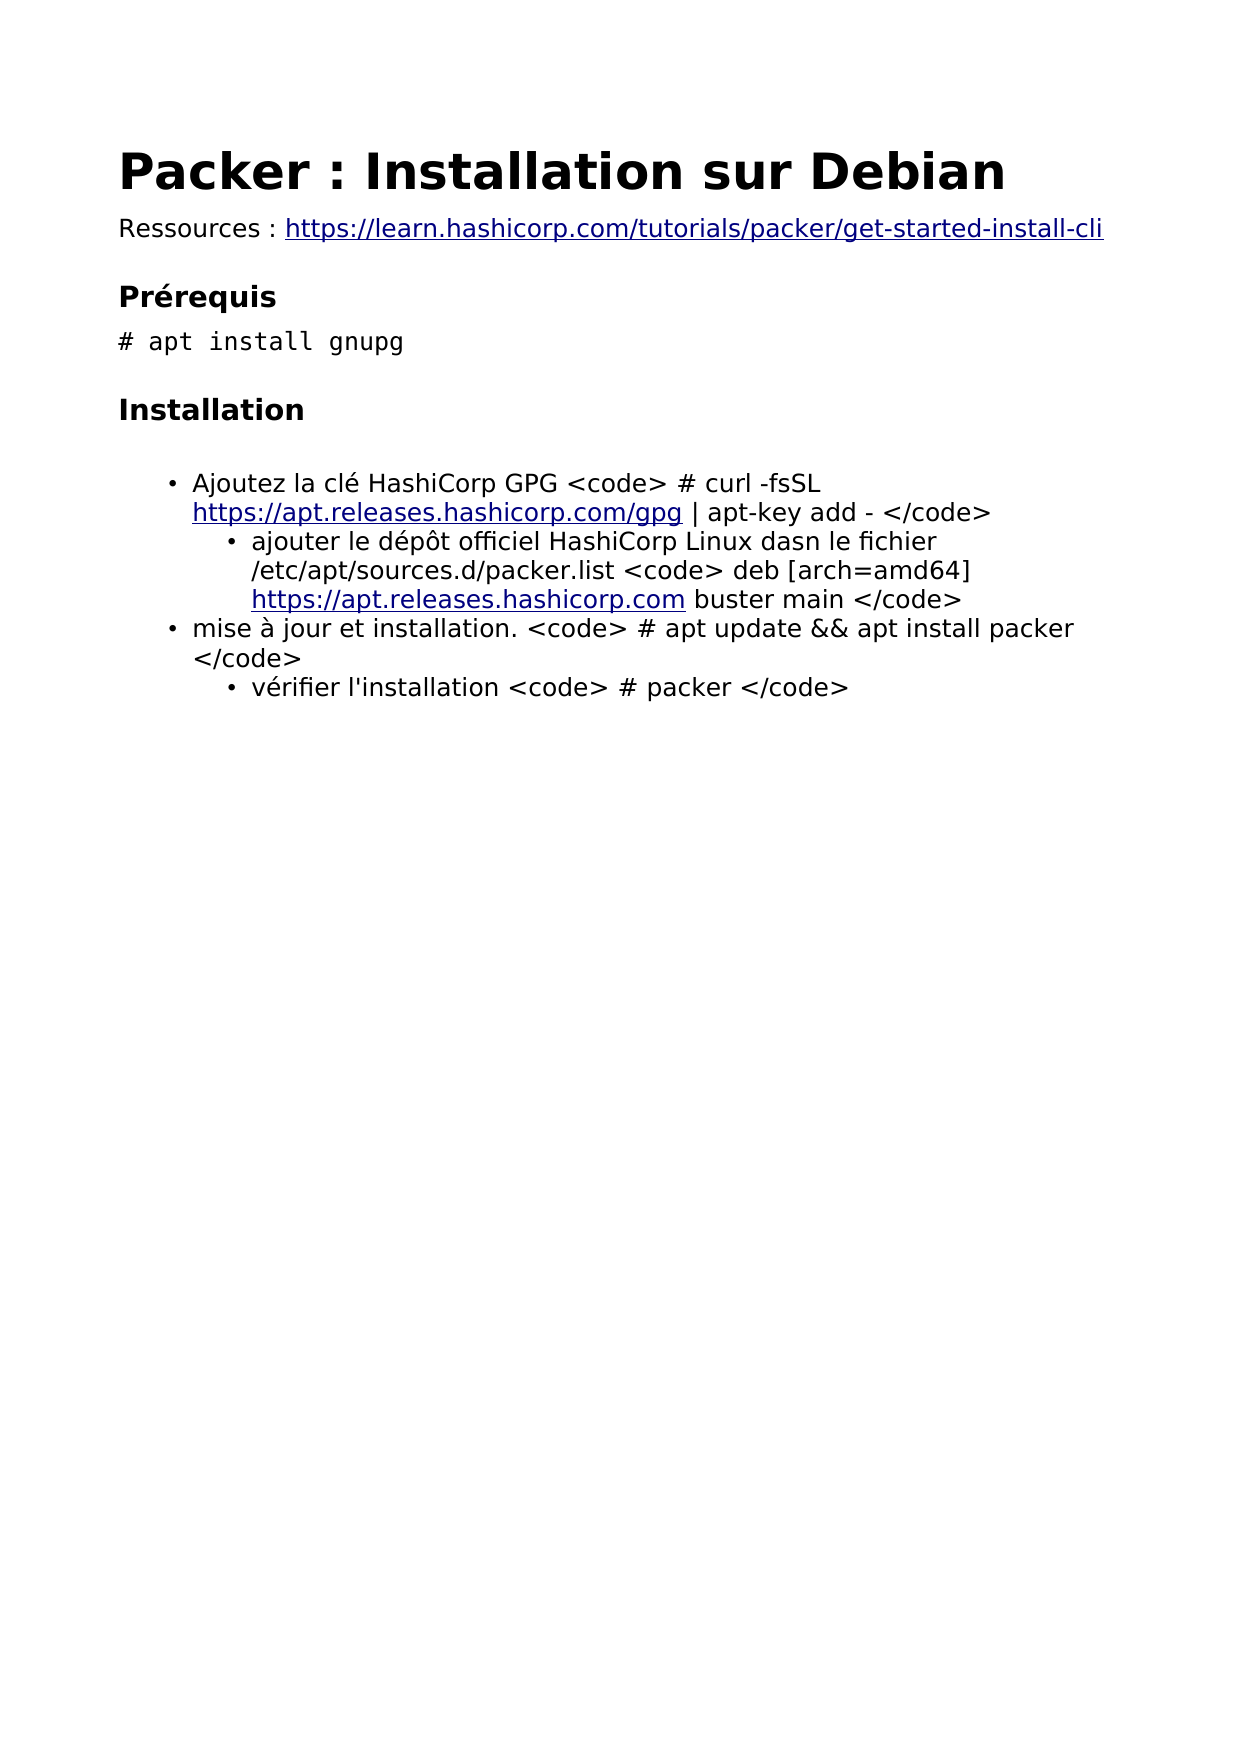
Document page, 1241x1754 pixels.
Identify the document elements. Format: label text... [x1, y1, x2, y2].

text Ressources : https://learn.hashicorp.com/tutorials/packer/get-started-install-cli [118, 214, 1122, 243]
list ajouter le dépôt officiel HashiCorp Linux dasn le fichier /etc/apt/sources.d/packer.list <code> deb [arch=amd64] https://apt.releases.hashicorp.com buster main </code> [236, 527, 1122, 615]
text # apt install gnupg [118, 327, 1122, 356]
list mise à jour et installation. <code> # apt update && apt install packer </code> [177, 615, 1122, 673]
subtitle Packer : Installation sur Debian [118, 143, 1122, 201]
subtitle Installation [118, 393, 1122, 427]
subtitle Prérequis [118, 281, 1122, 314]
list vérifier l'installation <code> # packer </code> [236, 673, 1122, 702]
list Ajoutez la clé HashiCorp GPG <code> # curl -fsSL https://apt.releases.hashicorp.com/gpg | apt-key add - </code> [177, 469, 1122, 527]
